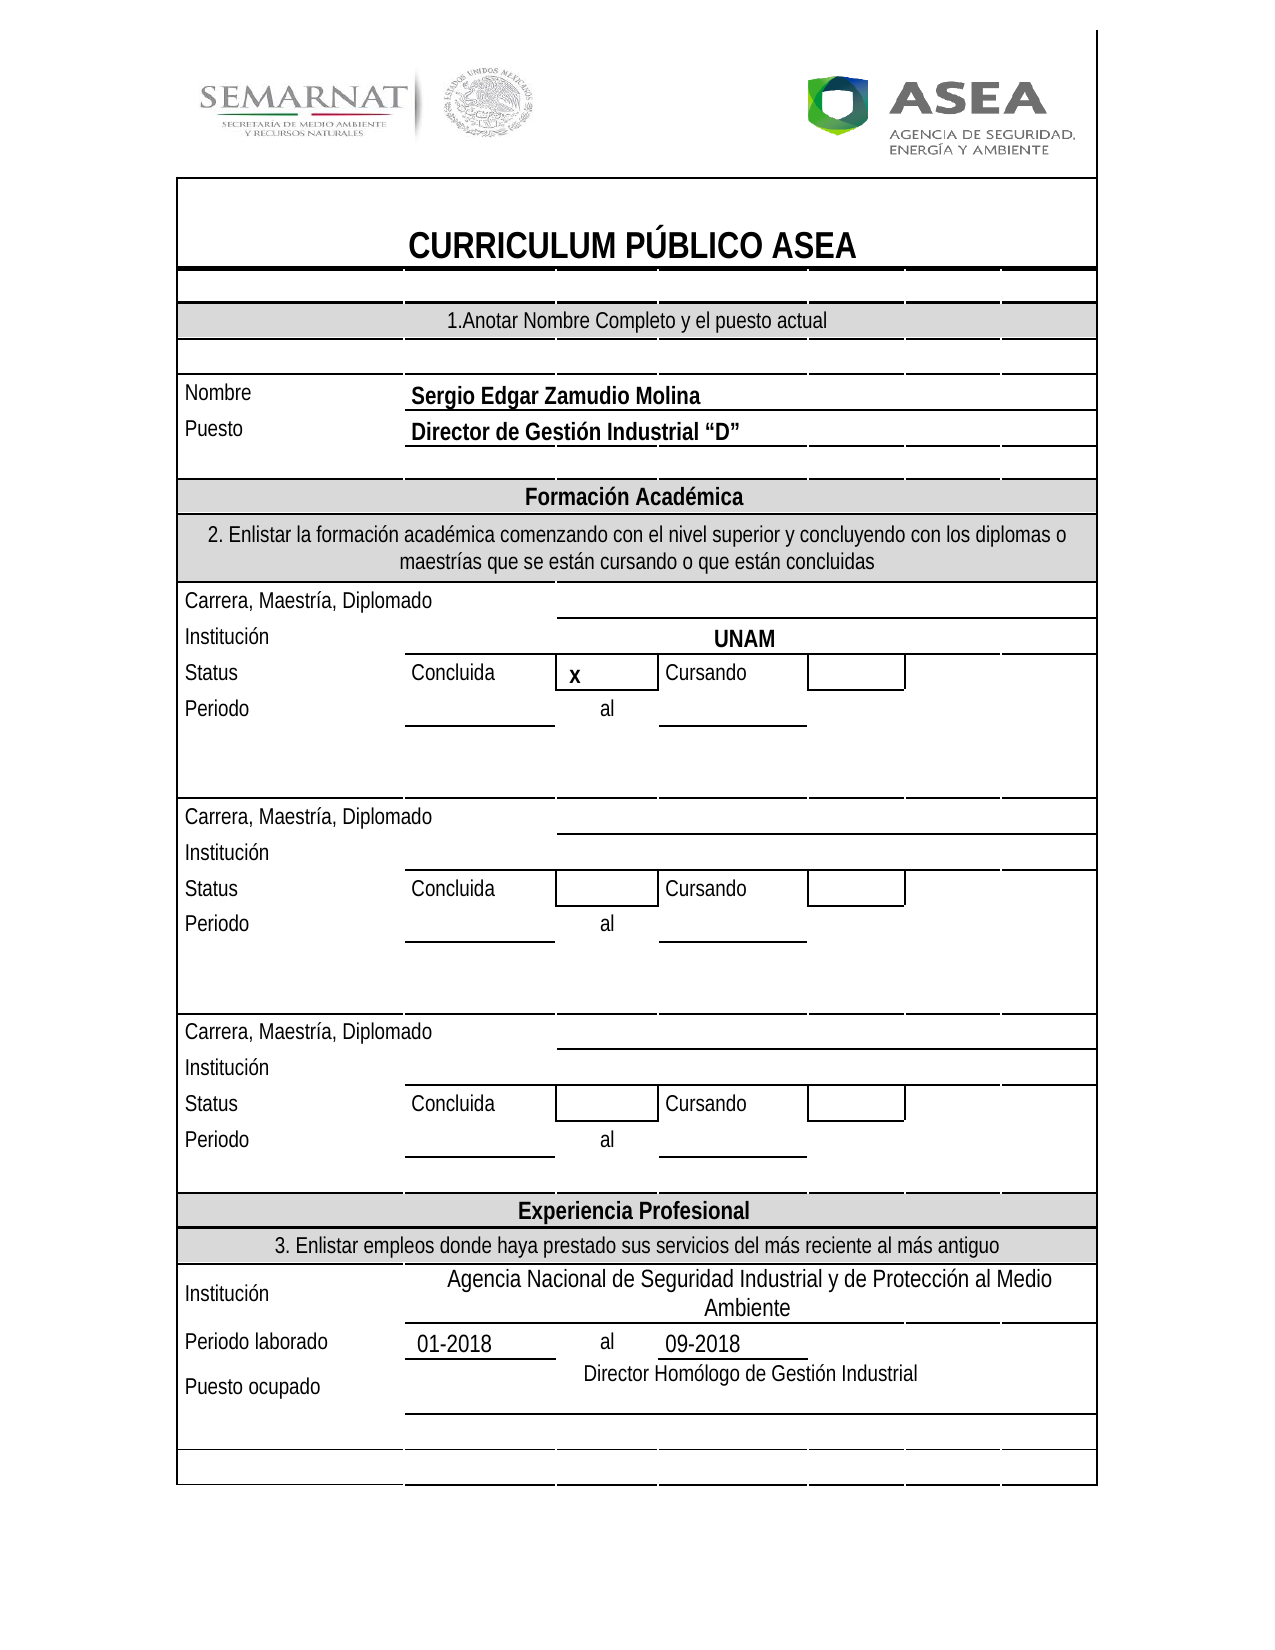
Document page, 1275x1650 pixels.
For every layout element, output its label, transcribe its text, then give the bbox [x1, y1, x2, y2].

table_cell Director de Gestión Industrial “D” [405, 411, 1096, 445]
table_cell [1002, 943, 1096, 976]
table_cell [809, 655, 904, 689]
table_cell [1002, 1324, 1096, 1358]
table_cell [1002, 1086, 1096, 1120]
table_cell Status [178, 653, 403, 689]
table_cell [178, 271, 403, 301]
table_cell [405, 905, 556, 941]
table_cell [809, 447, 904, 478]
table_cell Agencia Nacional de Seguridad Industrial y de Protección al Medio Ambiente [405, 1265, 1096, 1322]
table_cell [405, 340, 555, 373]
table_cell x [557, 655, 657, 689]
table_cell 09-2018 [658, 1324, 808, 1358]
table_cell [557, 727, 657, 761]
table_cell [405, 1158, 555, 1192]
table_cell [808, 1324, 904, 1358]
table_cell 01-2018 [405, 1324, 556, 1358]
table_cell 1.Anotar Nombre Completo y el puesto actual [178, 304, 1096, 337]
table_cell [1002, 1450, 1096, 1484]
table_cell Cursando [659, 1086, 807, 1120]
table_cell Cursando [659, 871, 807, 904]
table_cell [405, 1048, 1096, 1084]
table_cell [906, 943, 1000, 976]
table_cell [405, 1450, 555, 1484]
table_cell [557, 1158, 657, 1192]
table_cell Nombre [178, 375, 403, 409]
table_cell Periodo [178, 905, 403, 941]
table_cell [178, 941, 403, 976]
table_cell [906, 655, 1000, 689]
table_cell [658, 1120, 808, 1156]
table_cell Status [178, 1084, 403, 1120]
table_cell Periodo [178, 689, 403, 725]
table_cell [809, 1086, 904, 1120]
table_cell [178, 1413, 403, 1448]
table_cell Concluida [405, 871, 555, 904]
table_cell [809, 763, 904, 797]
table_cell [808, 1122, 904, 1156]
table_cell [809, 271, 904, 301]
table_cell al [556, 1324, 658, 1358]
table_cell Concluida [405, 1086, 555, 1120]
table_cell [405, 943, 555, 976]
table_cell [405, 1415, 1096, 1448]
table_cell [906, 979, 1000, 1012]
table_header [177, 30, 1096, 177]
table_cell [557, 340, 657, 373]
table_cell [906, 763, 1000, 797]
table_cell [178, 1156, 403, 1192]
table_cell Puesto ocupado [178, 1358, 403, 1412]
table_cell [1002, 271, 1096, 301]
table_cell [405, 833, 1096, 869]
table_cell Puesto [178, 409, 403, 445]
table_cell [809, 340, 904, 373]
table_cell Carrera, Maestría, Diplomado [178, 799, 555, 833]
table_cell Periodo laborado [178, 1322, 403, 1358]
table_cell Experiencia Profesional [178, 1194, 1096, 1226]
table_cell [557, 799, 1096, 833]
table_cell [405, 979, 555, 1012]
table_cell [809, 943, 904, 976]
table_cell [557, 979, 657, 1012]
table_cell [557, 1015, 1096, 1048]
table_cell al [556, 691, 658, 725]
table_cell [178, 1450, 403, 1484]
table_cell [659, 979, 807, 1012]
table_cell [557, 943, 657, 976]
table_cell [557, 447, 657, 478]
table_cell [808, 691, 904, 725]
table_cell Institución [178, 1265, 403, 1322]
table_cell [178, 340, 403, 373]
table_cell [178, 979, 403, 1012]
table_cell [809, 1158, 904, 1192]
table_cell Director Homólogo de Gestión Industrial [405, 1358, 1096, 1412]
table_cell [906, 271, 1000, 301]
table_cell [658, 689, 808, 725]
table_cell [557, 871, 657, 904]
table_cell [906, 1158, 1000, 1192]
table_cell [1002, 447, 1096, 478]
table_cell [1002, 340, 1096, 373]
table_cell [557, 1086, 657, 1120]
table_cell [1002, 655, 1096, 689]
table_cell [405, 689, 556, 725]
table_cell [906, 1324, 1000, 1358]
table_cell [1002, 691, 1096, 725]
table_cell [659, 727, 807, 761]
table_cell 3. Enlistar empleos donde haya prestado sus servicios del más reciente al más antiguo [178, 1229, 1096, 1262]
table_cell [1002, 763, 1096, 797]
table_cell [906, 871, 1000, 904]
table_cell [557, 583, 1096, 617]
table_cell [906, 447, 1000, 478]
table_cell [178, 725, 403, 761]
table_cell [659, 943, 807, 976]
table_cell [405, 271, 555, 301]
table_cell 2. Enlistar la formación académica comenzando con el nivel superior y concluyendo con los diplomas o maestrías que se están cursando o que están concluidas [178, 515, 1096, 581]
table_cell [659, 340, 807, 373]
table_cell [809, 1450, 904, 1484]
table_cell [557, 271, 657, 301]
table_cell Institución [178, 833, 403, 869]
table_cell Cursando [659, 655, 807, 689]
table_cell [405, 727, 555, 761]
table_cell [808, 907, 904, 941]
table_cell [906, 907, 1000, 941]
table_cell [659, 1158, 807, 1192]
table_cell [178, 763, 403, 797]
table_cell Institución [178, 617, 403, 653]
table_header CURRICULUM PÚBLICO ASEA [178, 179, 1096, 266]
table_cell [809, 727, 904, 761]
table_cell Formación Académica [178, 480, 1096, 512]
table_cell UNAM [405, 617, 1096, 653]
table_cell Carrera, Maestría, Diplomado [178, 583, 555, 617]
table_cell [906, 1086, 1000, 1120]
table_cell Sergio Edgar Zamudio Molina [405, 375, 1096, 409]
table_cell [1002, 979, 1096, 1012]
table_cell [906, 1450, 1000, 1484]
table_cell Concluida [405, 655, 555, 689]
table_cell [1002, 1158, 1096, 1192]
table_cell al [556, 907, 658, 941]
table_cell [809, 871, 904, 904]
table_cell [658, 905, 808, 941]
table_cell [1002, 871, 1096, 904]
table_cell Status [178, 869, 403, 904]
table_cell [659, 447, 807, 478]
table_cell al [556, 1122, 658, 1156]
table_cell Periodo [178, 1120, 403, 1156]
table_cell [1002, 907, 1096, 941]
table_cell [405, 1120, 556, 1156]
table_cell [405, 763, 555, 797]
table_cell [1002, 727, 1096, 761]
table_cell Institución [178, 1048, 403, 1084]
table_cell [906, 340, 1000, 373]
table_cell [906, 1122, 1000, 1156]
table_cell [809, 979, 904, 1012]
table_cell [557, 1450, 657, 1484]
table_cell [906, 727, 1000, 761]
table_cell [1002, 1122, 1096, 1156]
table_cell Carrera, Maestría, Diplomado [178, 1015, 555, 1048]
table_cell [906, 691, 1000, 725]
table_cell [659, 1450, 807, 1484]
table_cell [178, 445, 403, 478]
table_cell [659, 763, 807, 797]
table_cell [405, 447, 555, 478]
table_cell [659, 271, 807, 301]
table_cell [557, 763, 657, 797]
